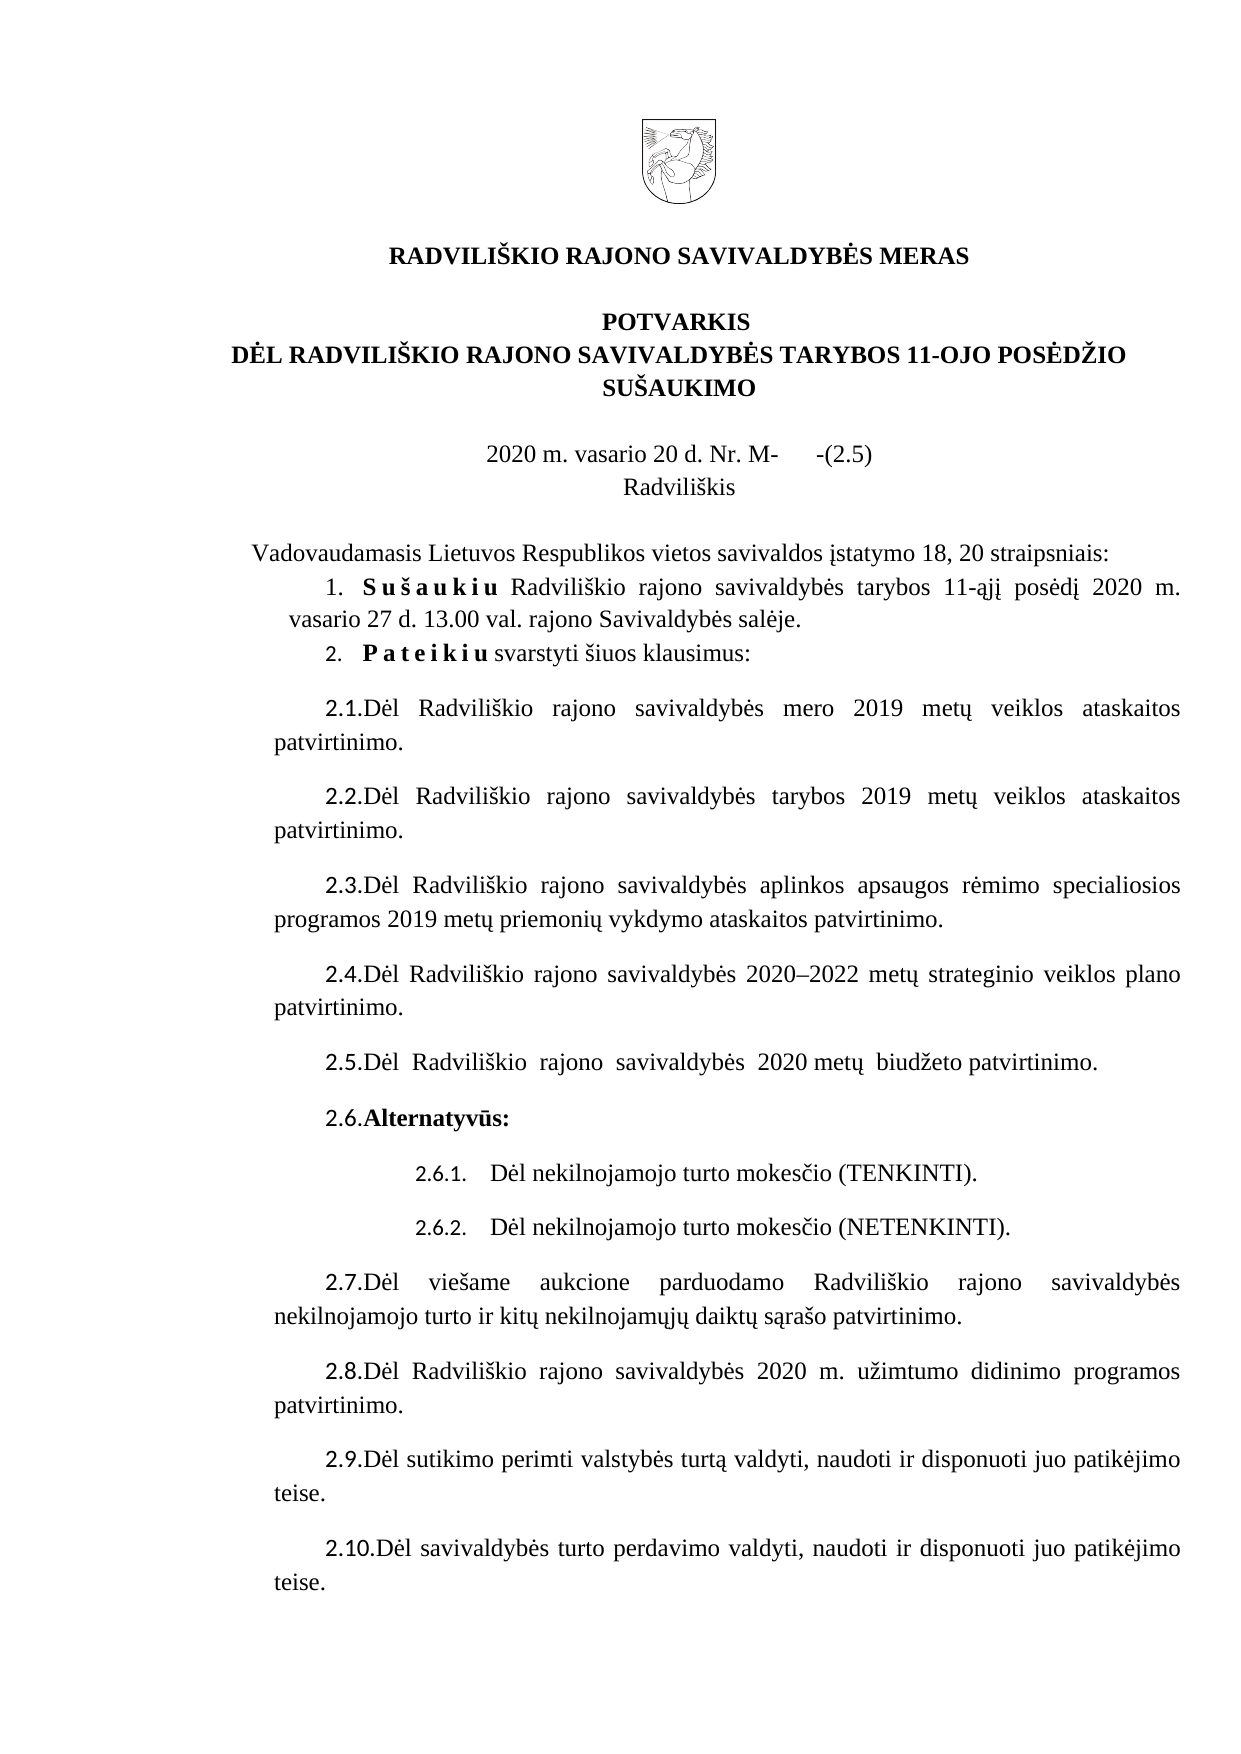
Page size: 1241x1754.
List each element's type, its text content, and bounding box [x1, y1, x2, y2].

list Alternatyvūs: [236, 1102, 1181, 1133]
list Pateikiu svarstyti šiuos klausimus: [251, 638, 1181, 667]
text POTVARKIS [177, 307, 1181, 336]
list Sušaukiu Radviliškio rajono savivaldybės tarybos 11-ąjį posėdį 2020 m. vasario 27 d. 13.00 val. rajono Savivaldybės salėje. [251, 572, 1181, 633]
subtitle RADVILIŠKIO RAJONO SAVIVALDYBĖS MERAS [177, 241, 1181, 270]
list Dėl Radviliškio rajono savivaldybės 2020–2022 metų strateginio veiklos plano patvirtinimo. [236, 958, 1181, 1021]
text DĖL RADVILIŠKIO RAJONO SAVIVALDYBĖS TARYBOS 11-OJO POSĖDŽIO SUŠAUKIMO [177, 340, 1181, 402]
list Dėl nekilnojamojo turto mokesčio (NETENKINTI). [326, 1212, 1181, 1241]
list Dėl sutikimo perimti valstybės turtą valdyti, naudoti ir disponuoti juo patikėjimo teise. [236, 1444, 1181, 1507]
text 2020 m. vasario 20 d. Nr. M- -(2.5) [177, 439, 1181, 468]
list Dėl nekilnojamojo turto mokesčio (TENKINTI). [326, 1158, 1181, 1187]
text Radviliškis [177, 472, 1181, 501]
list Dėl Radviliškio rajono savivaldybės aplinkos apsaugos rėmimo specialiosios programos 2019 metų priemonių vykdymo ataskaitos patvirtinimo. [236, 869, 1181, 933]
list Dėl Radviliškio rajono savivaldybės 2020 m. užimtumo didinimo programos patvirtinimo. [236, 1355, 1181, 1418]
list Dėl Radviliškio rajono savivaldybės tarybos 2019 metų veiklos ataskaitos patvirtinimo. [236, 780, 1181, 844]
list Dėl Radviliškio rajono savivaldybės mero 2019 metų veiklos ataskaitos patvirtinimo. [236, 692, 1181, 755]
list Dėl viešame aukcione parduodamo Radviliškio rajono savivaldybės nekilnojamojo turto ir kitų nekilnojamųjų daiktų sąrašo patvirtinimo. [236, 1266, 1181, 1330]
list Dėl savivaldybės turto perdavimo valdyti, naudoti ir disponuoti juo patikėjimo teise. [236, 1532, 1181, 1596]
list Dėl Radviliškio rajono savivaldybės 2020 metų biudžeto patvirtinimo. [236, 1046, 1181, 1077]
text Vadovaudamasis Lietuvos Respublikos vietos savivaldos įstatymo 18, 20 straipsniais: [177, 538, 1181, 567]
